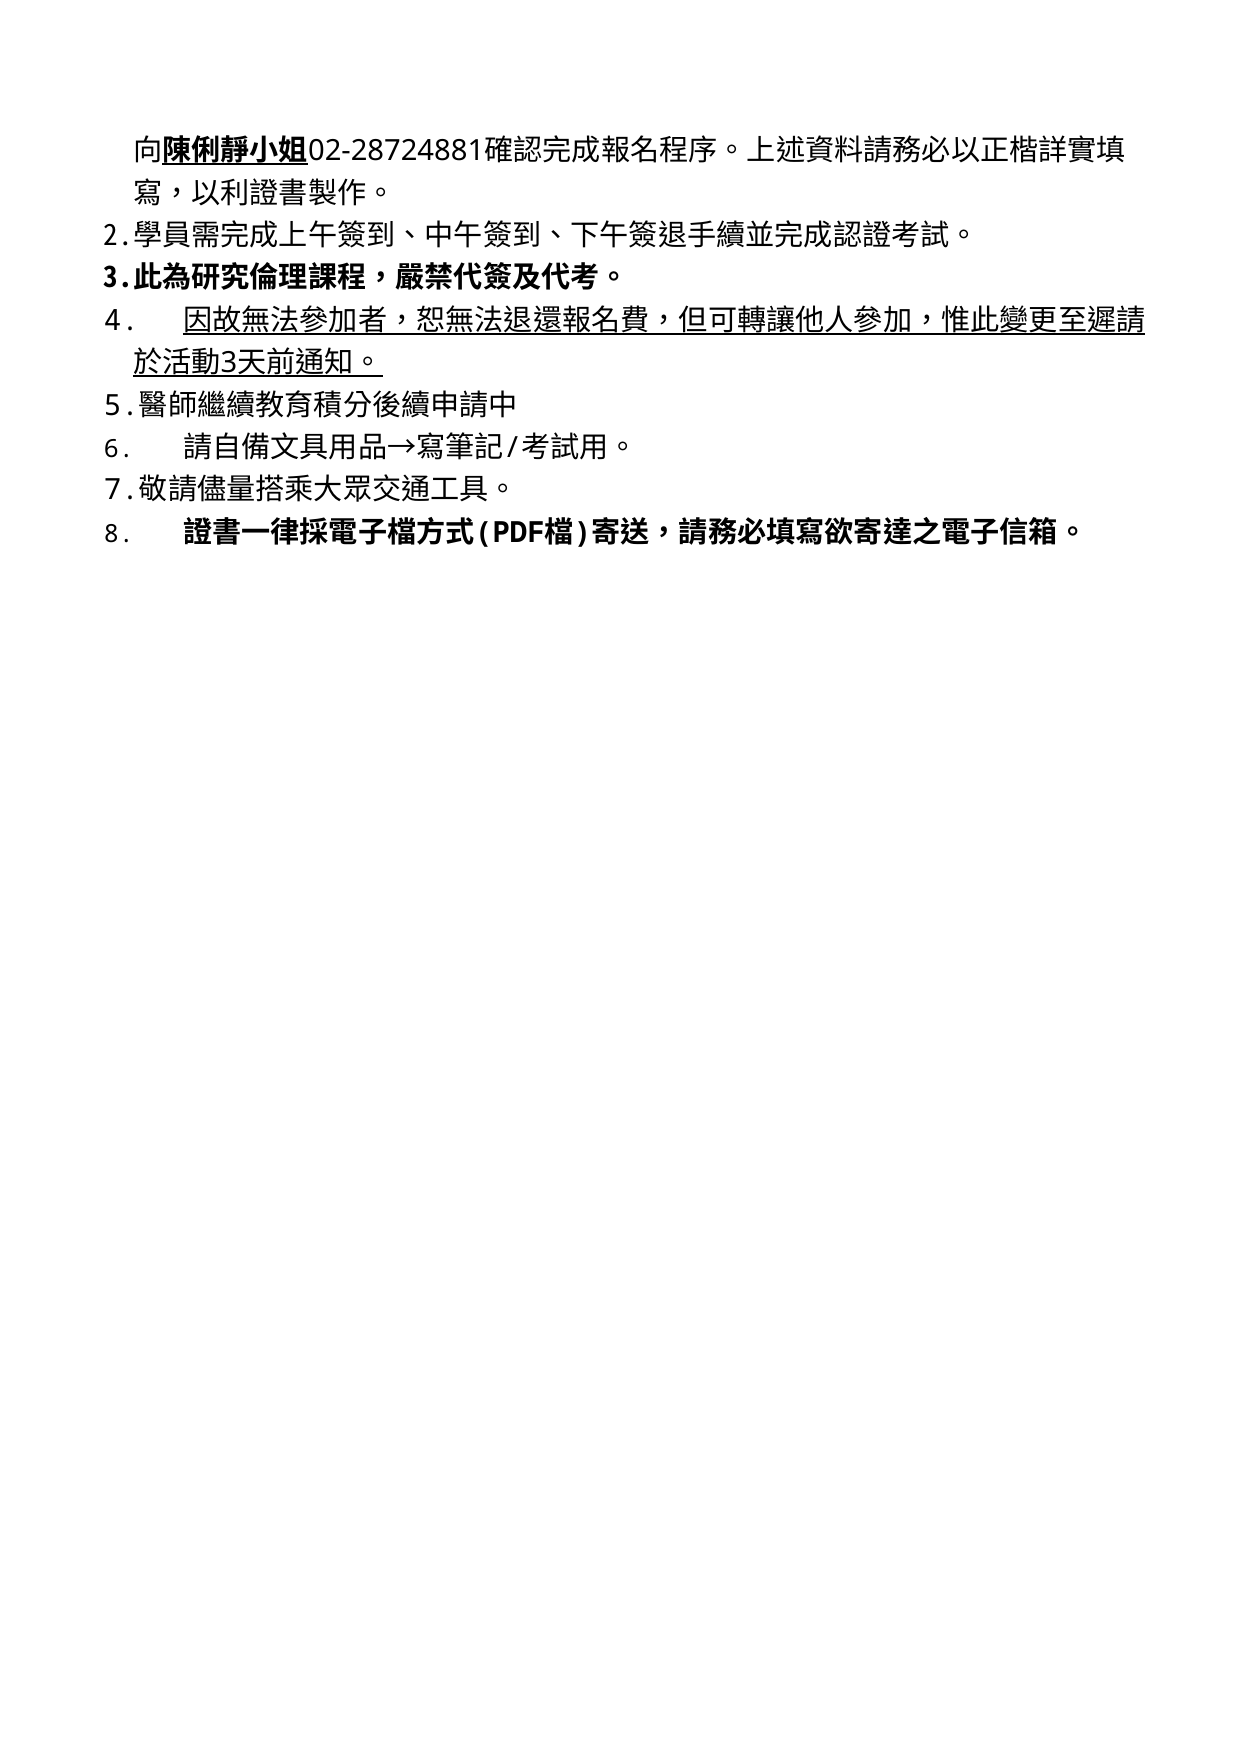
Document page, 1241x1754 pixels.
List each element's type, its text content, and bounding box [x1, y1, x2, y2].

list 此為研究倫理課程，嚴禁代簽及代考。 [103, 254, 1152, 296]
list 證書一律採電子檔方式(PDF檔)寄送，請務必填寫欲寄達之電子信箱。 [103, 508, 1152, 551]
list 報名方式：敬請於報名截止日10月3日 (星期三)前將報名表寄至本會秘書處信箱：lijin5@jirb.org.tw，或傳真至02-28737136，傳真10分鐘後請務必來電向陳俐靜小姐02-28724881確認完成報名程序。上述資料請務必以正楷詳實填寫，以利證書製作。 [103, 127, 1152, 212]
list 請自備文具用品→寫筆記/考試用。 [103, 423, 1152, 466]
list 敬請儘量搭乘大眾交通工具。 [89, 466, 1152, 508]
list 學員需完成上午簽到、中午簽到、下午簽退手續並完成認證考試。 [103, 212, 1152, 254]
list 因故無法參加者，恕無法退還報名費，但可轉讓他人參加，惟此變更至遲請於活動3天前通知。 [103, 296, 1152, 381]
list 醫師繼續教育積分後續申請中 [89, 381, 1152, 423]
